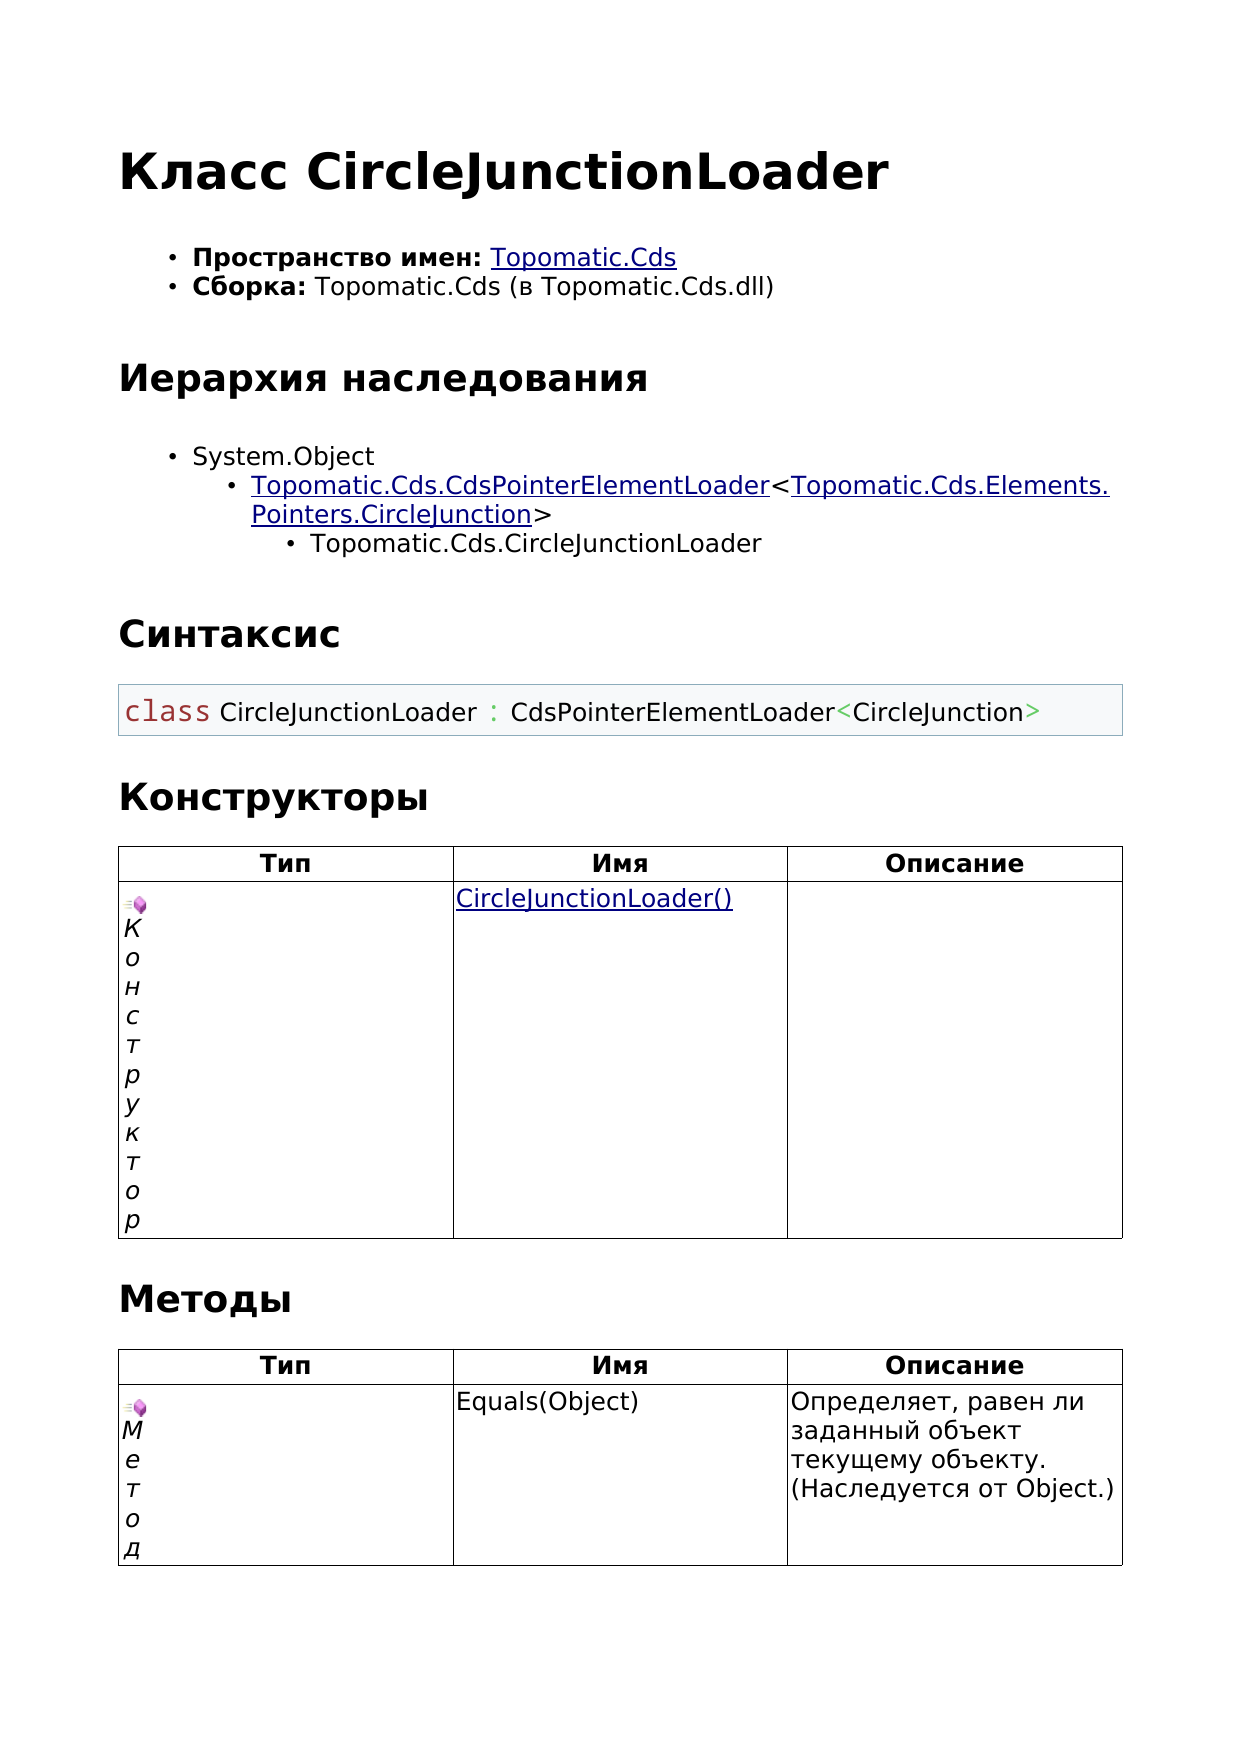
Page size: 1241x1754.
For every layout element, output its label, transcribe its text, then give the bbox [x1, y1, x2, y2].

table_header Имя [454, 1350, 787, 1384]
list Topomatic.Cds.CdsPointerElementLoader<Topomatic.Cds.Elements.Pointers.CircleJunction> [236, 471, 1122, 529]
picture [121, 1399, 147, 1417]
list Пространство имен: Topomatic.Cds [177, 243, 1122, 272]
subtitle Класс CircleJunctionLoader [118, 143, 1122, 201]
subtitle Иерархия наследования [118, 356, 1122, 400]
picture [121, 896, 147, 914]
table_header Тип [119, 847, 453, 881]
table_cell [119, 1385, 453, 1565]
subtitle Синтаксис [118, 613, 1122, 657]
table_header Описание [788, 1350, 1122, 1384]
table_cell Equals(Object) [454, 1385, 787, 1565]
list Topomatic.Cds.CircleJunctionLoader [295, 529, 1122, 558]
table_header Имя [454, 847, 787, 881]
table_cell [119, 882, 453, 1238]
table_cell [788, 882, 1122, 1238]
subtitle Конструкторы [118, 775, 1122, 819]
table_header Описание [788, 847, 1122, 881]
table_cell Определяет, равен ли заданный объект текущему объекту. (Наследуется от Object.) [788, 1385, 1122, 1565]
table_header class CircleJunctionLoader : CdsPointerElementLoader<CircleJunction> [119, 685, 1122, 735]
list Сборка: Topomatic.Cds (в Topomatic.Cds.dll) [177, 272, 1122, 302]
table_header Тип [119, 1350, 453, 1384]
table_cell CircleJunctionLoader() [454, 882, 787, 1238]
list System.Object [177, 442, 1122, 471]
subtitle Методы [118, 1278, 1122, 1321]
